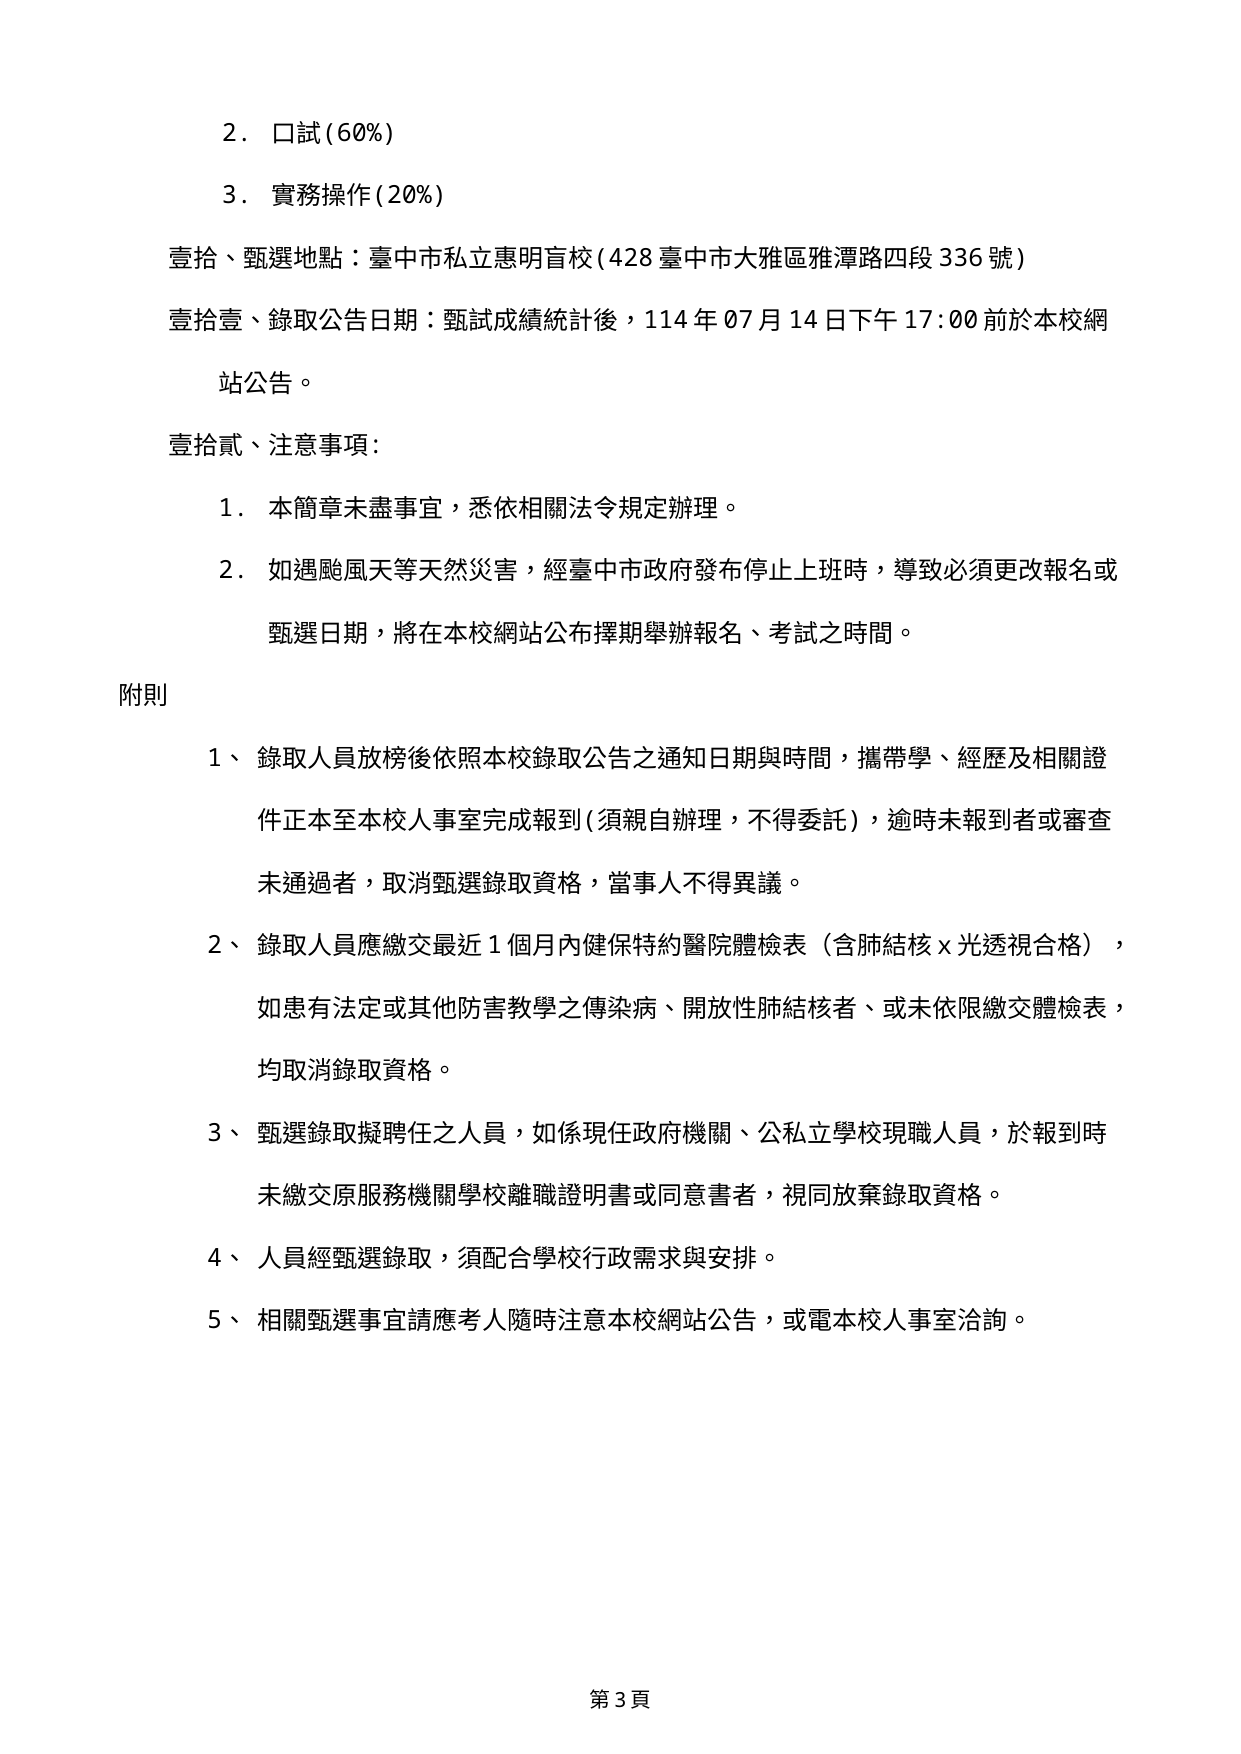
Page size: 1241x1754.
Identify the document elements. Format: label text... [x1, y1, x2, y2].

list 甄選錄取擬聘任之人員，如係現任政府機關、公私立學校現職人員，於報到時未繳交原服務機關學校離職證明書或同意書者，視同放棄錄取資格。 [207, 1090, 1122, 1215]
list 注意事項: [168, 402, 1122, 465]
list 錄取公告日期：甄試成績統計後，114年07月14日下午17:00前於本校網站公告。 [168, 277, 1122, 402]
list 甄選地點：臺中市私立惠明盲校(428臺中市大雅區雅潭路四段336號) [168, 215, 1122, 277]
text 附則 [118, 652, 1122, 715]
list 錄取人員放榜後依照本校錄取公告之通知日期與時間，攜帶學、經歷及相關證件正本至本校人事室完成報到(須親自辦理，不得委託)，逾時未報到者或審查未通過者，取消甄選錄取資格，當事人不得異議。 [207, 715, 1122, 902]
list 如遇颱風天等天然災害，經臺中市政府發布停止上班時，導致必須更改報名或甄選日期，將在本校網站公布擇期舉辦報名、考試之時間。 [218, 527, 1122, 652]
list 本簡章未盡事宜，悉依相關法令規定辦理。 [218, 465, 1122, 527]
list 相關甄選事宜請應考人隨時注意本校網站公告，或電本校人事室洽詢。 [207, 1277, 1122, 1340]
list 人員經甄選錄取，須配合學校行政需求與安排。 [207, 1215, 1122, 1277]
list 錄取人員應繳交最近1個月內健保特約醫院體檢表（含肺結核ｘ光透視合格），如患有法定或其他防害教學之傳染病、開放性肺結核者、或未依限繳交體檢表，均取消錄取資格。 [207, 902, 1122, 1090]
list 口試(60%) [222, 90, 1122, 152]
list 實務操作(20%) [222, 152, 1122, 215]
